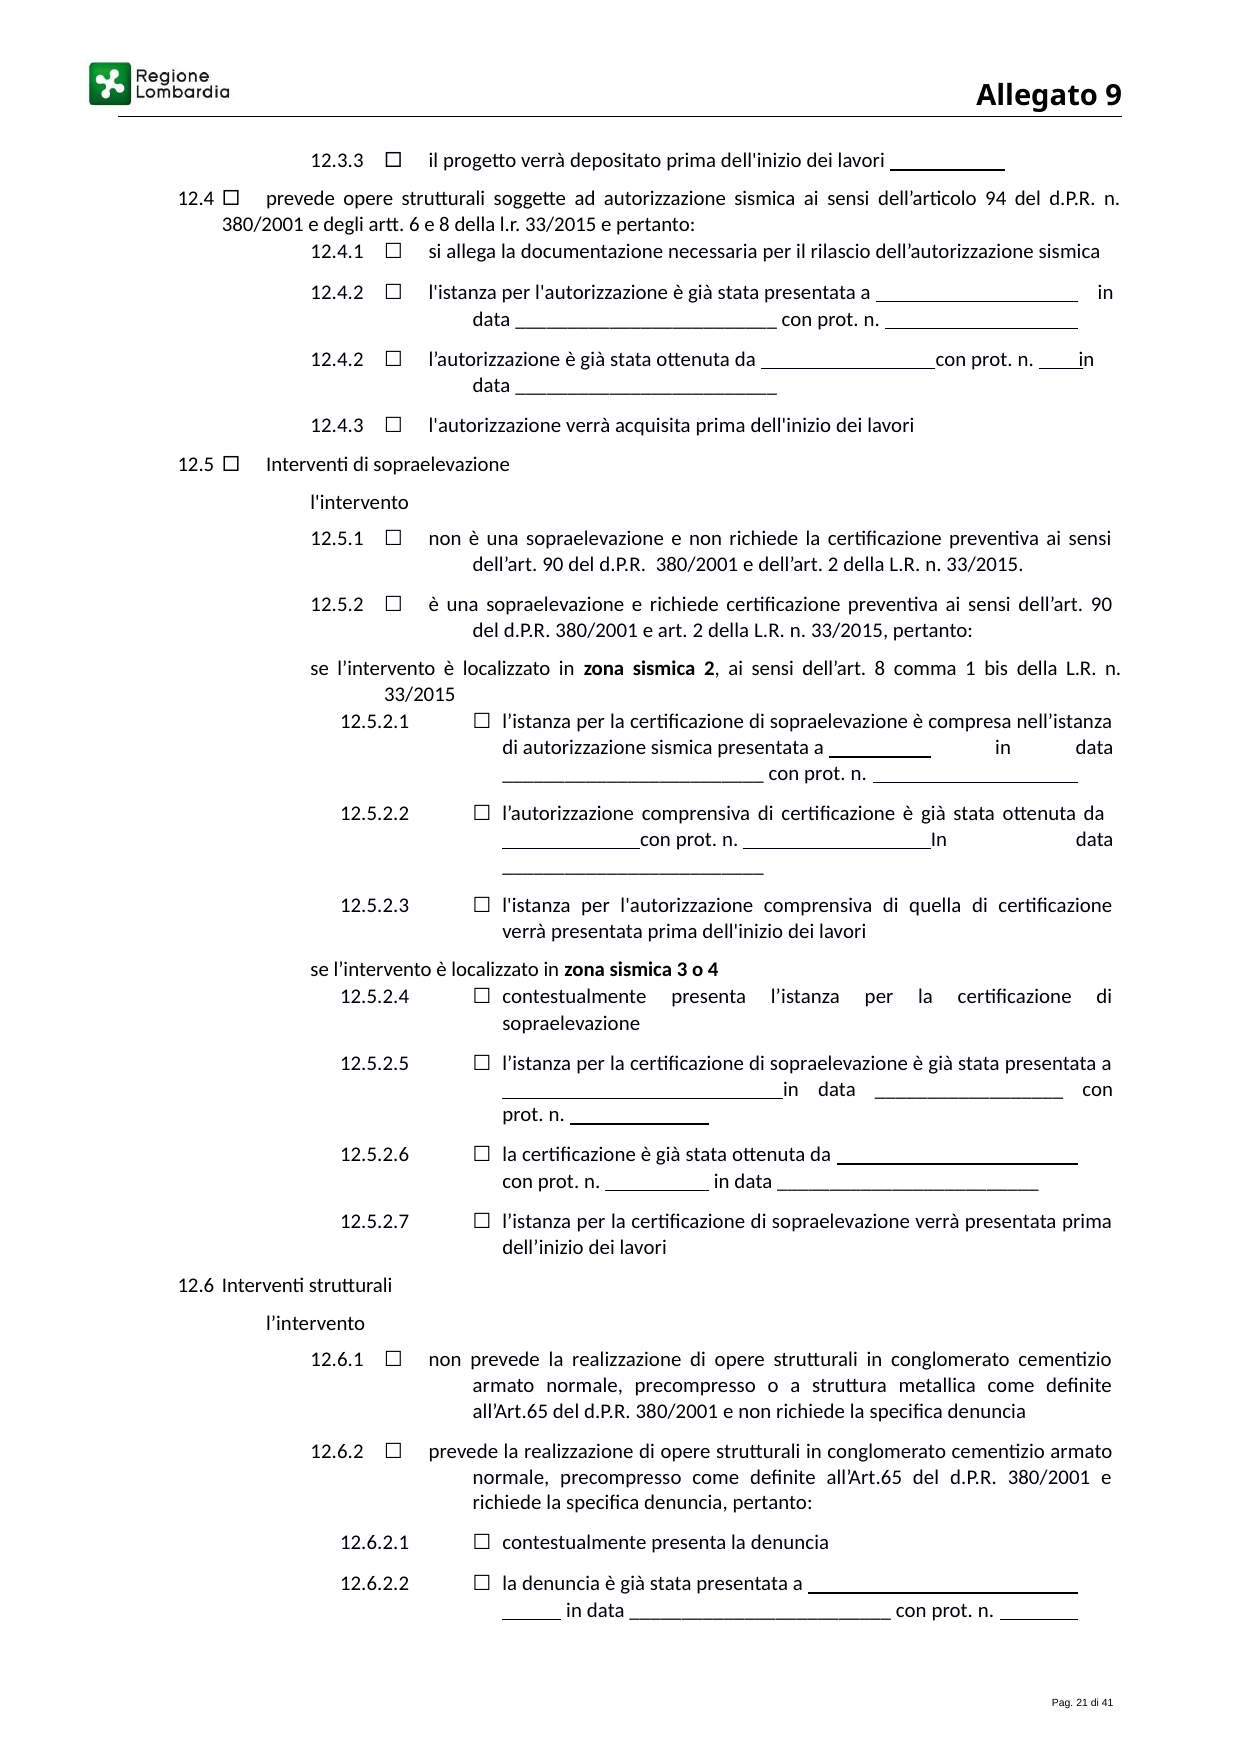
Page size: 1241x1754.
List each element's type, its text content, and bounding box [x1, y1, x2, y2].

text 12.5.2.1 ☐ l’istanza per la certificazione di sopraelevazione è compresa nell’istanza di autorizzazione sismica presentata a in data _________________________ con prot. n. [340, 706, 1113, 785]
text se l’intervento è localizzato in zona sismica 3 o 4 [310, 956, 1122, 981]
text 12.4.2 ☐ l'istanza per l'autorizzazione è già stata presentata a in data _________________________ con prot. n. [310, 277, 1113, 331]
text 12.6 Interventi strutturali [177, 1272, 1122, 1298]
text 12.4.2 ☐ l’autorizzazione è già stata ottenuta da con prot. n. in data _________________________ [310, 344, 1113, 397]
text 12.6.1 ☐ non prevede la realizzazione di opere strutturali in conglomerato cementizio armato normale, precompresso o a struttura metallica come definite all’Art.65 del d.P.R. 380/2001 e non richiede la specifica denuncia [310, 1344, 1113, 1423]
text se l’intervento è localizzato in zona sismica 2, ai sensi dell’art. 8 comma 1 bis della L.R. n. 33/2015 [310, 655, 1122, 706]
text 12.5.2.7 ☐ l’istanza per la certificazione di sopraelevazione verrà presentata prima dell’inizio dei lavori [340, 1206, 1113, 1260]
text 12.5.2.4 ☐ contestualmente presenta l’istanza per la certificazione di sopraelevazione [340, 981, 1113, 1035]
picture [75, 50, 242, 118]
text 12.5  Interventi di sopraelevazione [177, 451, 1122, 476]
text l'intervento [192, 489, 1122, 514]
text 12.5.2 ☐ è una sopraelevazione e richiede certificazione preventiva ai sensi dell’art. 90 del d.P.R. 380/2001 e art. 2 della L.R. n. 33/2015, pertanto: [310, 589, 1113, 643]
text 12.5.2.6 ☐ la certificazione è già stata ottenuta da con prot. n. in data _________________________ [340, 1139, 1113, 1193]
text 12.5.2.3 ☐ l'istanza per l'autorizzazione comprensiva di quella di certificazione verrà presentata prima dell'inizio dei lavori [340, 890, 1113, 943]
text 12.6.2.1 ☐ contestualmente presenta la denuncia [340, 1527, 1113, 1556]
text 12.4.1 ☐ si allega la documentazione necessaria per il rilascio dell’autorizzazione sismica [310, 236, 1113, 265]
text 12.5.2.2 ☐ l’autorizzazione comprensiva di certificazione è già stata ottenuta da con prot. n. In data _________________________ [340, 798, 1113, 877]
text l’intervento [192, 1310, 1122, 1336]
text 12.5.1 ☐ non è una sopraelevazione e non richiede la certificazione preventiva ai sensi dell’art. 90 del d.P.R. 380/2001 e dell’art. 2 della L.R. n. 33/2015. [310, 523, 1113, 576]
text 12.4.3 ☐ l'autorizzazione verrà acquisita prima dell'inizio dei lavori [310, 410, 1113, 438]
text 12.4  prevede opere strutturali soggette ad autorizzazione sismica ai sensi dell’articolo 94 del d.P.R. n. 380/2001 e degli artt. 6 e 8 della l.r. 33/2015 e pertanto: [177, 186, 1122, 236]
text 12.6.2.2 ☐ la denuncia è già stata presentata a in data _________________________ con prot. n. [340, 1568, 1113, 1622]
text 12.5.2.5 ☐ l’istanza per la certificazione di sopraelevazione è già stata presentata a in data __________________ con prot. n. [340, 1048, 1113, 1127]
text 12.3.3  il progetto verrà depositato prima dell'inizio dei lavori [310, 148, 1113, 173]
text 12.6.2 ☐ prevede la realizzazione di opere strutturali in conglomerato cementizio armato normale, precompresso come definite all’Art.65 del d.P.R. 380/2001 e richiede la specifica denuncia, pertanto: [310, 1436, 1113, 1515]
